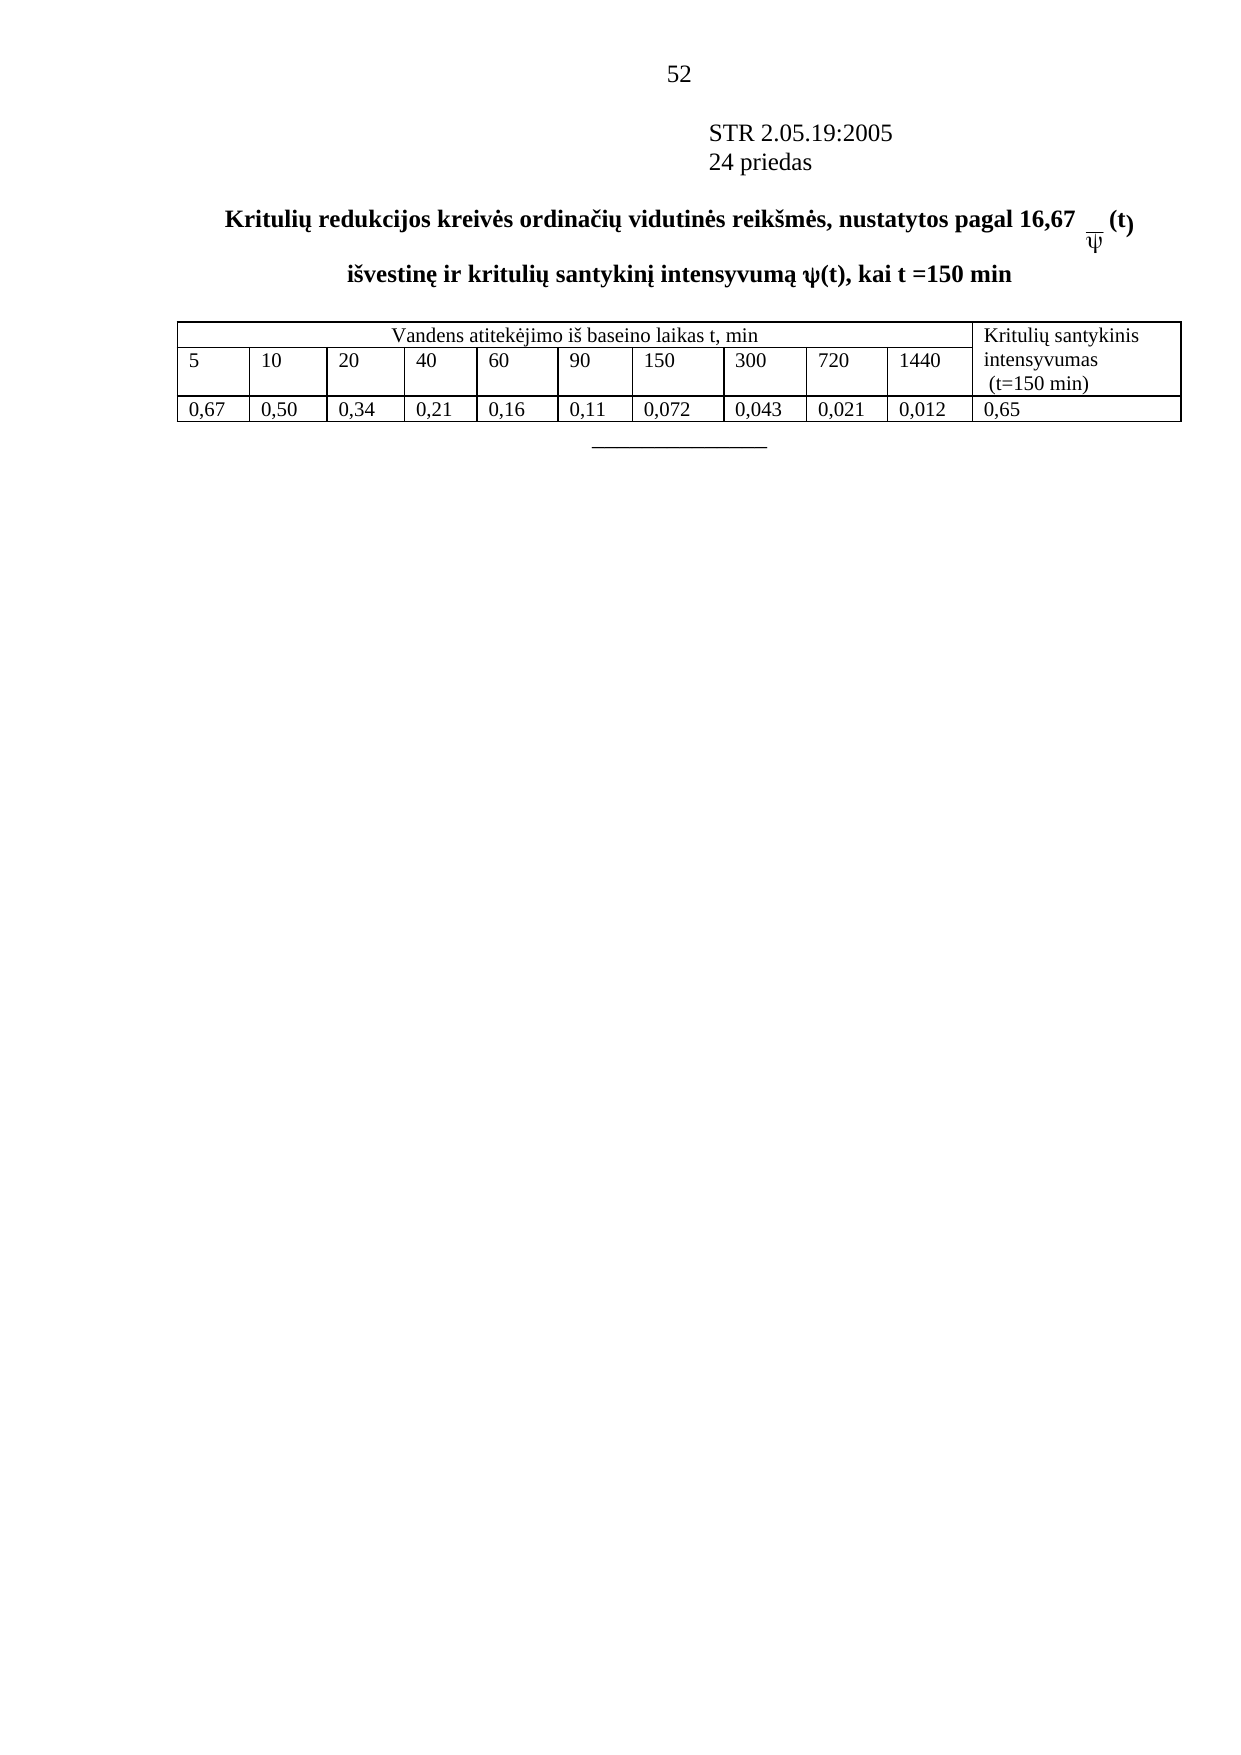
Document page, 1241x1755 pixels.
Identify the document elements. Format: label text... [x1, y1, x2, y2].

table_cell 60 [478, 348, 557, 395]
table_cell 0,67 [178, 397, 249, 421]
text ______________ [177, 422, 1181, 451]
table_cell 90 [559, 348, 632, 395]
text Kritulių redukcijos kreivės ordinačių vidutinės reikšmės, nustatytos pagal 16,67 (t) išvestinę ir kritulių santykinį intensyvumą y(t), kai t =150 min [177, 204, 1181, 292]
table_cell 1440 [888, 348, 972, 395]
table_cell 10 [250, 348, 326, 395]
table_cell 0,50 [250, 397, 326, 421]
table_cell 5 [178, 348, 249, 395]
table_cell 0,021 [807, 397, 887, 421]
table_cell 0,012 [888, 397, 972, 421]
table_cell 0,043 [725, 397, 806, 421]
table_cell 0,65 [973, 397, 1180, 421]
text 24 priedas [177, 147, 1181, 176]
table_cell 20 [328, 348, 404, 395]
table_cell 0,16 [478, 397, 557, 421]
table_cell 150 [633, 348, 723, 395]
table_cell 0,072 [633, 397, 723, 421]
table_cell 0,21 [405, 397, 476, 421]
table_cell 0,34 [328, 397, 404, 421]
text STR 2.05.19:2005 [177, 118, 1181, 147]
table_cell 720 [807, 348, 887, 395]
table_header Kritulių santykinis intensyvumas (t=150 min) [973, 323, 1180, 395]
table_cell 300 [725, 348, 806, 395]
table_header Vandens atitekėjimo iš baseino laikas t, min [178, 323, 972, 347]
table_cell 0,11 [559, 397, 632, 421]
table_cell 40 [405, 348, 476, 395]
